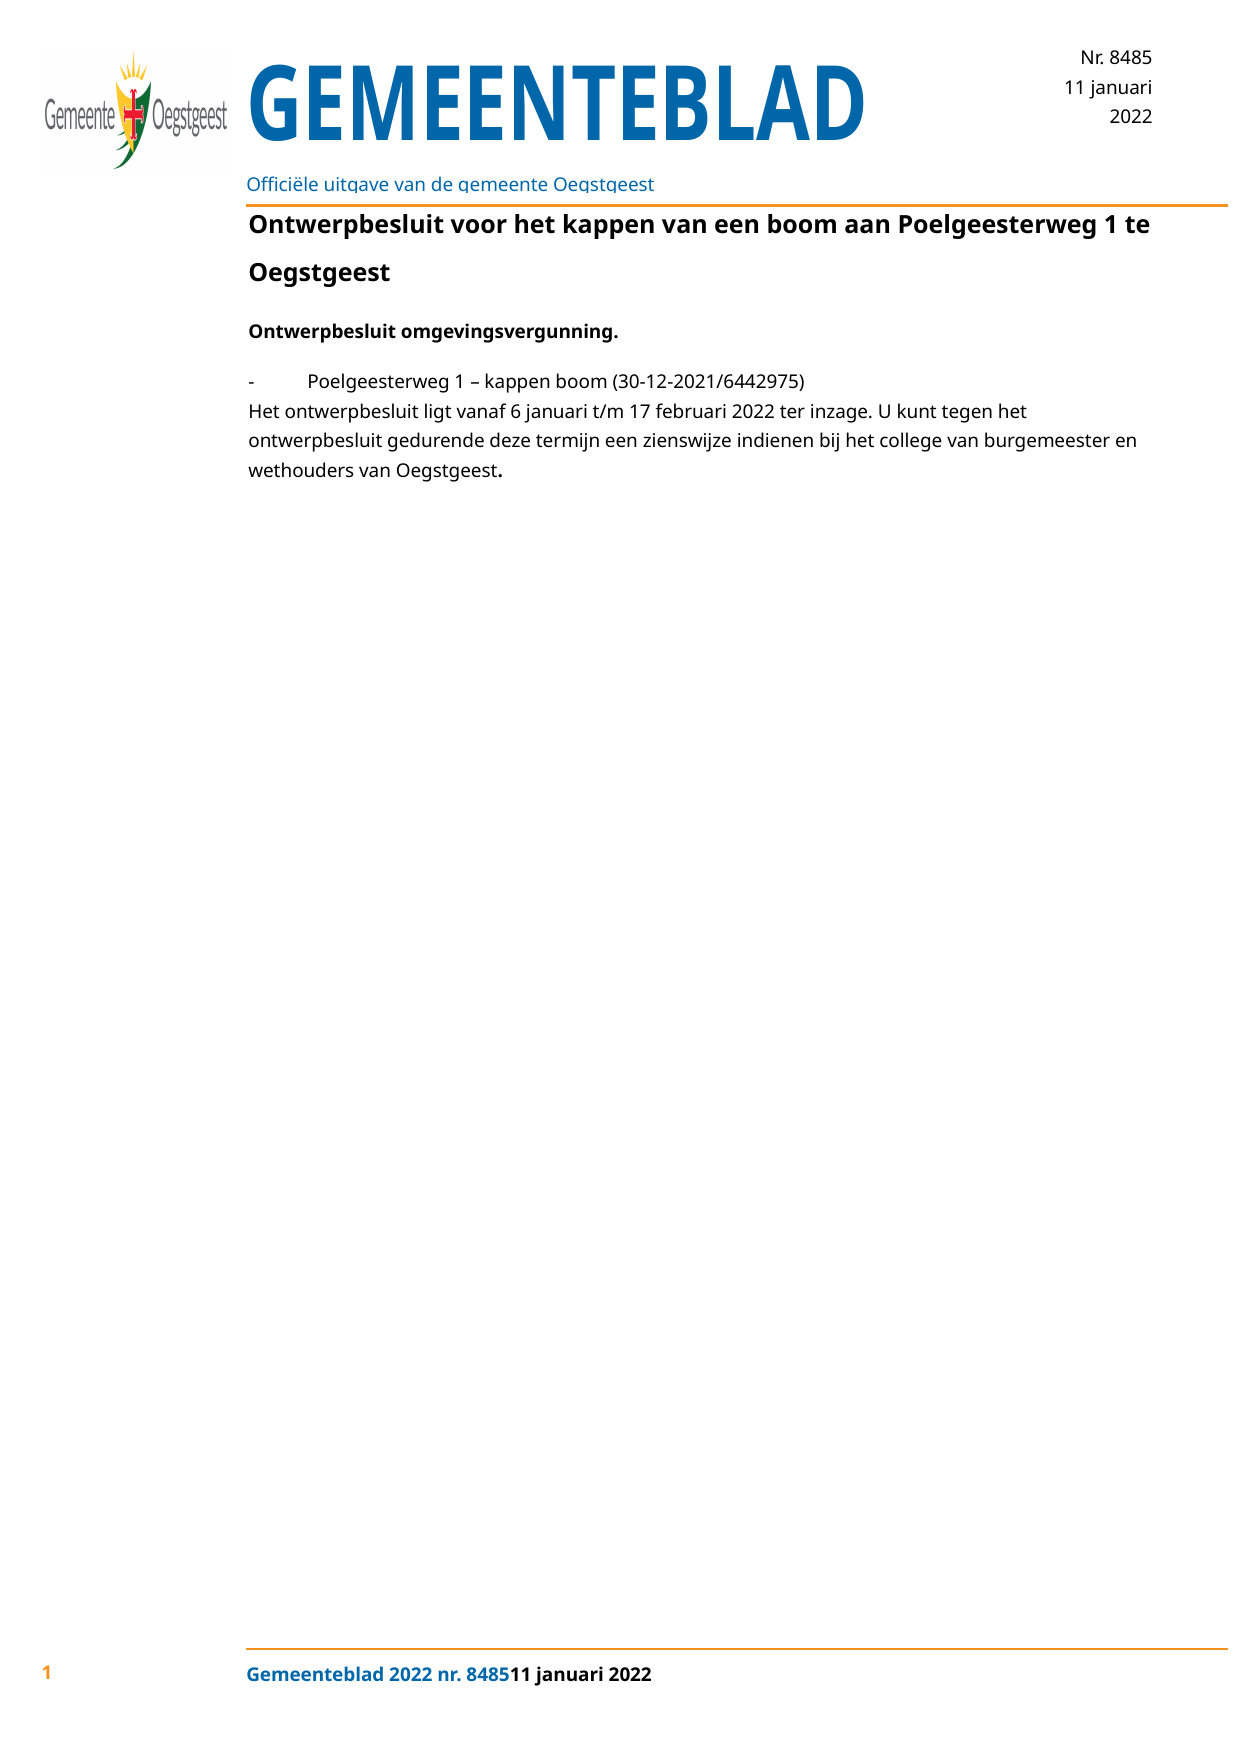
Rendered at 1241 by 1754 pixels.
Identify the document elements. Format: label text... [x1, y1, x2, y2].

text Ontwerpbesluit voor het kappen van een boom aan Poelgeesterweg 1 te Oegstgeest [248, 207, 1152, 288]
text Ontwerpbesluit omgevingsvergunning. [248, 318, 1152, 344]
list Poelgeesterweg 1 – kappen boom (30-12-2021/6442975) [248, 368, 1152, 394]
picture [41, 47, 231, 172]
text Het ontwerpbesluit ligt vanaf 6 januari t/m 17 februari 2022 ter inzage. U kunt tegen het ontwerpbesluit gedurende deze termijn een zienswijze indienen bij het college van burgemeester en wethouders van Oegstgeest. [248, 398, 1152, 483]
